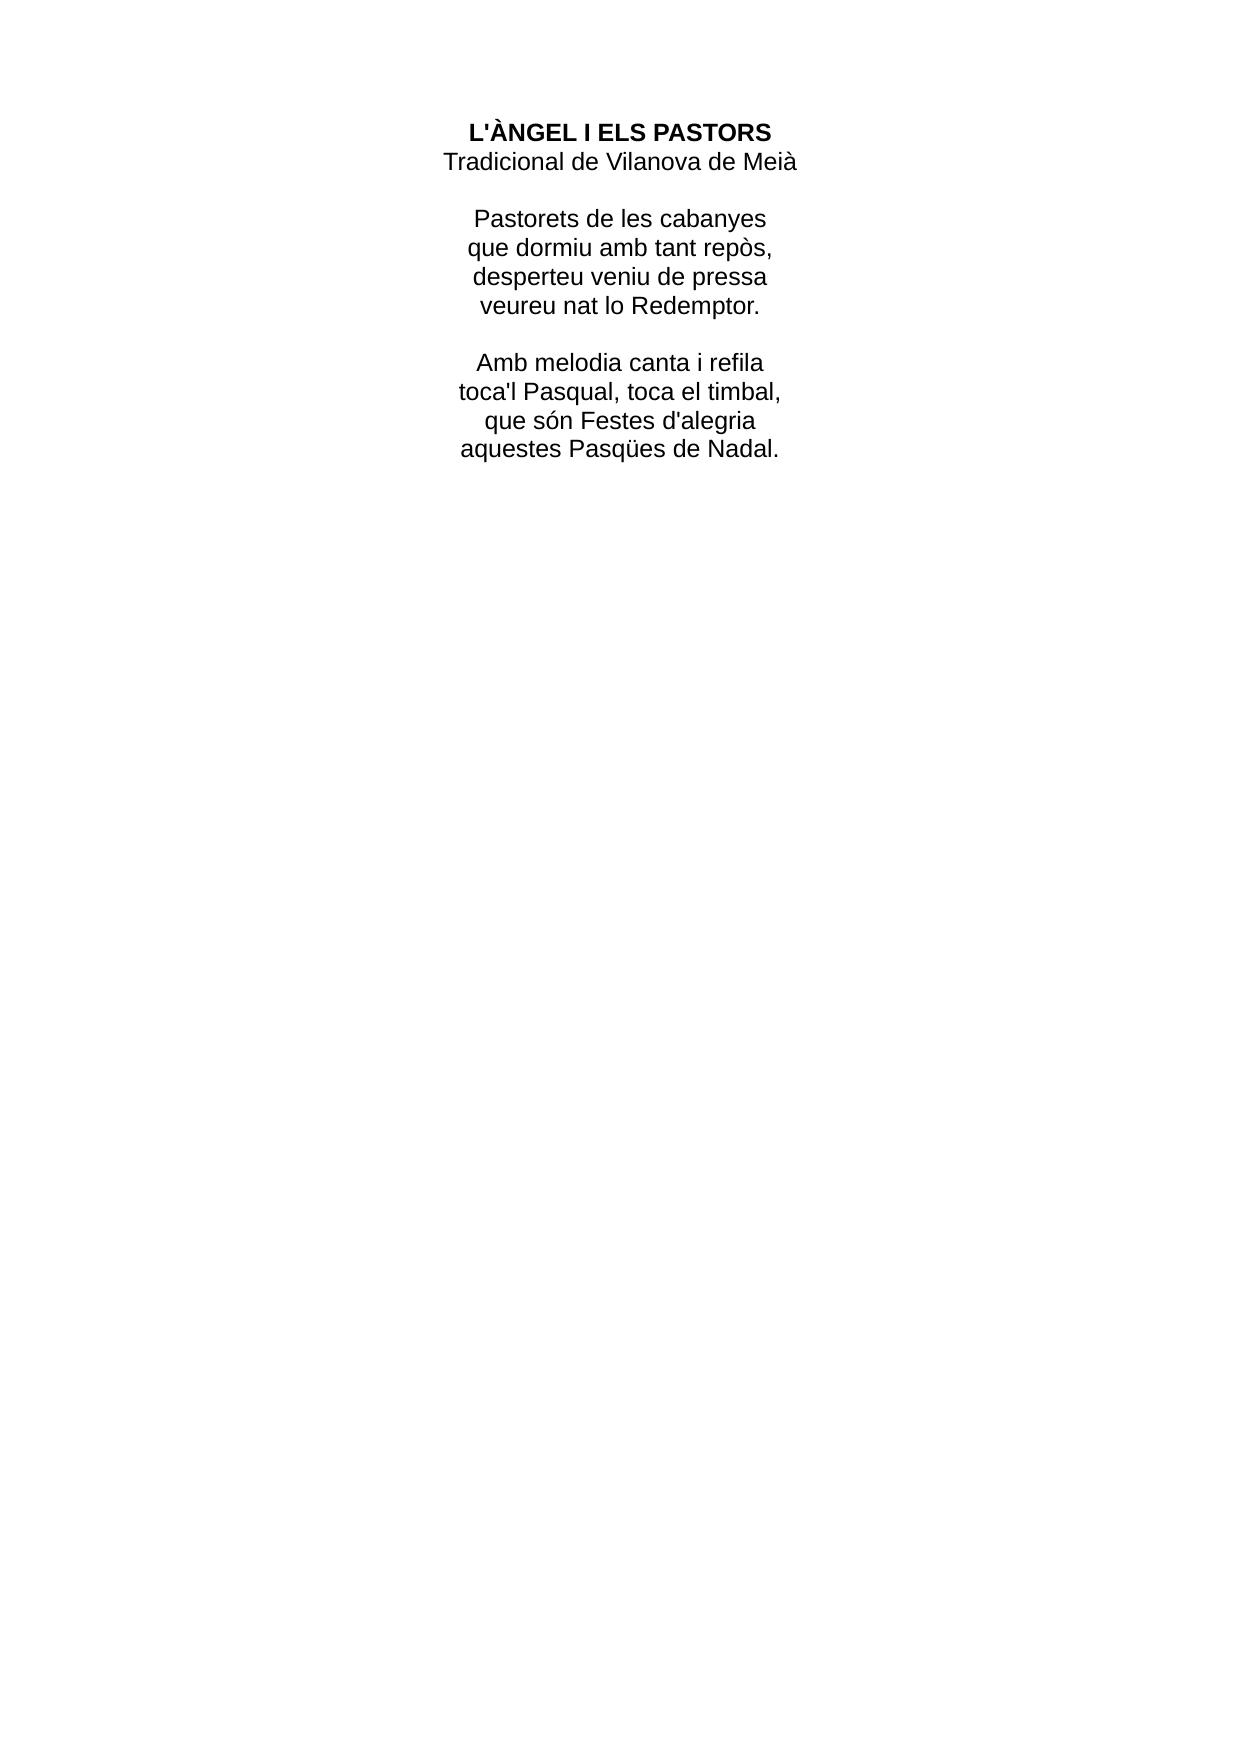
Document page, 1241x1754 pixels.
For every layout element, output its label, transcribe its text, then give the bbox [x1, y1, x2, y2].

text aquestes Pasqües de Nadal. [118, 434, 1122, 463]
text desperteu veniu de pressa [118, 262, 1122, 291]
text veureu nat lo Redemptor. [118, 291, 1122, 319]
text que dormiu amb tant repòs, [118, 233, 1122, 262]
text Pastorets de les cabanyes [118, 204, 1122, 233]
text toca'l Pasqual, toca el timbal, [118, 377, 1122, 406]
text Tradicional de Vilanova de Meià [118, 147, 1122, 176]
text L'ÀNGEL I ELS PASTORS [118, 118, 1122, 147]
text que són Festes d'alegria [118, 406, 1122, 434]
text Amb melodia canta i refila [118, 348, 1122, 377]
